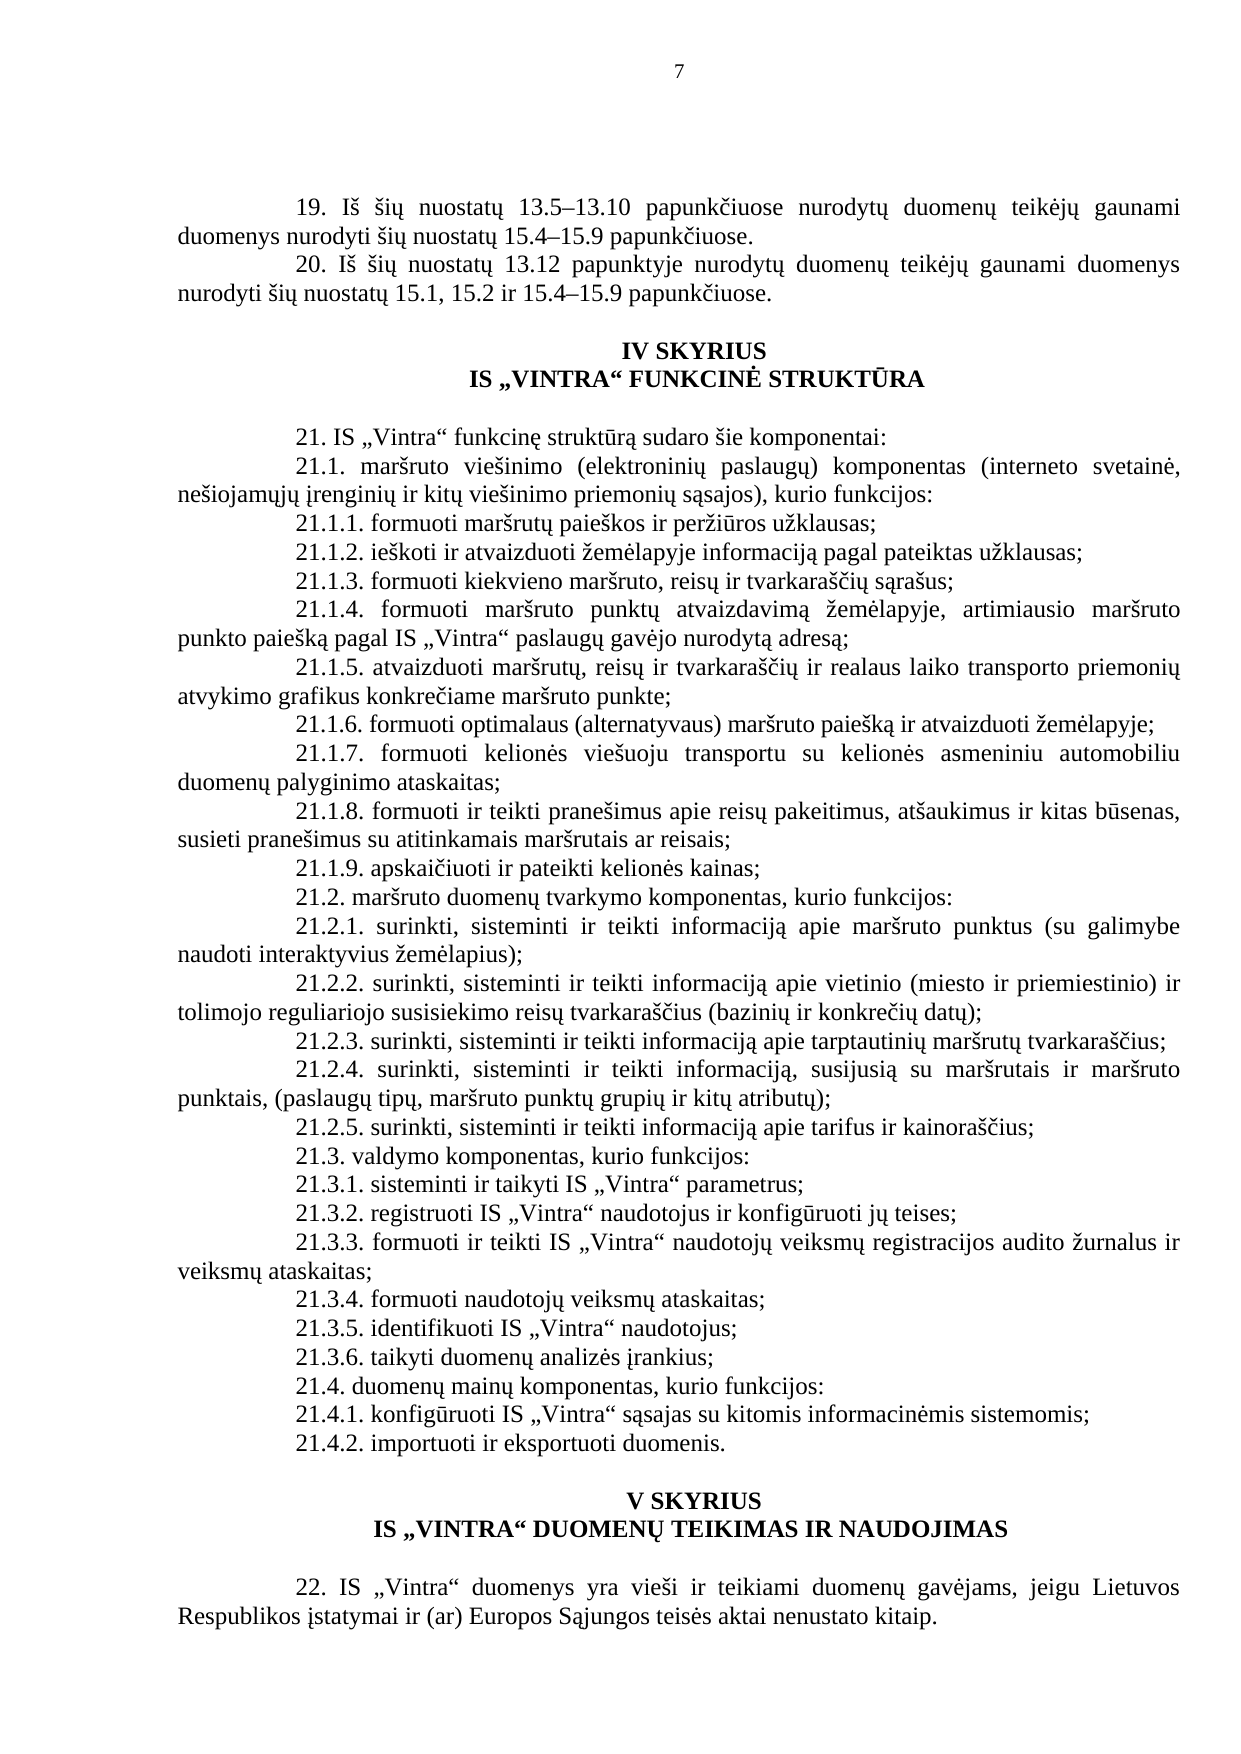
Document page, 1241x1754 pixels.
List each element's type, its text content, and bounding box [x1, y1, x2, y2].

text 21.1.3. formuoti kiekvieno maršruto, reisų ir tvarkaraščių sąrašus; [177, 566, 1181, 594]
text IV Skyrius [177, 336, 1181, 364]
text V skyrius [177, 1486, 1181, 1514]
text 21.2. maršruto duomenų tvarkymo komponentas, kurio funkcijos: [177, 882, 1181, 911]
text 21.1.1. formuoti maršrutų paieškos ir peržiūros užklausas; [177, 508, 1181, 537]
text 21.3.5. identifikuoti IS „Vintra“ naudotojus; [177, 1313, 1181, 1342]
text 21.1. maršruto viešinimo (elektroninių paslaugų) komponentas (interneto svetainė, nešiojamųjų įrenginių ir kitų viešinimo priemonių sąsajos), kurio funkcijos: [177, 451, 1181, 508]
text 21.1.2. ieškoti ir atvaizduoti žemėlapyje informaciją pagal pateiktas užklausas; [177, 537, 1181, 566]
text 21.1.9. apskaičiuoti ir pateikti kelionės kainas; [177, 853, 1181, 882]
text 21. IS „Vintra“ funkcinę struktūrą sudaro šie komponentai: [177, 422, 1181, 451]
text 21.1.7. formuoti kelionės viešuoju transportu su kelionės asmeniniu automobiliu duomenų palyginimo ataskaitas; [177, 738, 1181, 796]
text 21.1.8. formuoti ir teikti pranešimus apie reisų pakeitimus, atšaukimus ir kitas būsenas, susieti pranešimus su atitinkamais maršrutais ar reisais; [177, 796, 1181, 853]
text 19. Iš šių nuostatų 13.5–13.10 papunkčiuose nurodytų duomenų teikėjų gaunami duomenys nurodyti šių nuostatų 15.4–15.9 papunkčiuose. [177, 192, 1181, 249]
text IS „Vintra“ FUNKCINĖ STRUKTŪRA [177, 364, 1181, 393]
text 21.3.2. registruoti IS „Vintra“ naudotojus ir konfigūruoti jų teises; [177, 1198, 1181, 1227]
text 21.3.6. taikyti duomenų analizės įrankius; [177, 1342, 1181, 1371]
text 21.1.6. formuoti optimalaus (alternatyvaus) maršruto paiešką ir atvaizduoti žemėlapyje; [177, 709, 1181, 738]
text 22. IS „Vintra“ duomenys yra vieši ir teikiami duomenų gavėjams, jeigu Lietuvos Respublikos įstatymai ir (ar) Europos Sąjungos teisės aktai nenustato kitaip. [177, 1572, 1181, 1629]
text 21.2.5. surinkti, sisteminti ir teikti informaciją apie tarifus ir kainoraščius; [177, 1112, 1181, 1141]
text 21.3. valdymo komponentas, kurio funkcijos: [177, 1141, 1181, 1169]
text 21.4.1. konfigūruoti IS „Vintra“ sąsajas su kitomis informacinėmis sistemomis; [177, 1399, 1181, 1428]
text 21.2.1. surinkti, sisteminti ir teikti informaciją apie maršruto punktus (su galimybe naudoti interaktyvius žemėlapius); [177, 911, 1181, 968]
text 21.3.4. formuoti naudotojų veiksmų ataskaitas; [177, 1284, 1181, 1313]
text is „vintra“ DUOMENŲ TEIKIMAS IR NAUDOJIMAS [177, 1514, 1181, 1543]
text 21.3.1. sisteminti ir taikyti IS „Vintra“ parametrus; [177, 1169, 1181, 1198]
text 21.2.4. surinkti, sisteminti ir teikti informaciją, susijusią su maršrutais ir maršruto punktais, (paslaugų tipų, maršruto punktų grupių ir kitų atributų); [177, 1054, 1181, 1112]
text 21.4.2. importuoti ir eksportuoti duomenis. [177, 1428, 1181, 1457]
text 21.4. duomenų mainų komponentas, kurio funkcijos: [177, 1371, 1181, 1399]
text 21.2.2. surinkti, sisteminti ir teikti informaciją apie vietinio (miesto ir priemiestinio) ir tolimojo reguliariojo susisiekimo reisų tvarkaraščius (bazinių ir konkrečių datų); [177, 968, 1181, 1026]
text 21.3.3. formuoti ir teikti IS „Vintra“ naudotojų veiksmų registracijos audito žurnalus ir veiksmų ataskaitas; [177, 1227, 1181, 1284]
text 21.1.4. formuoti maršruto punktų atvaizdavimą žemėlapyje, artimiausio maršruto punkto paiešką pagal IS „Vintra“ paslaugų gavėjo nurodytą adresą; [177, 594, 1181, 652]
text 21.1.5. atvaizduoti maršrutų, reisų ir tvarkaraščių ir realaus laiko transporto priemonių atvykimo grafikus konkrečiame maršruto punkte; [177, 652, 1181, 709]
text 21.2.3. surinkti, sisteminti ir teikti informaciją apie tarptautinių maršrutų tvarkaraščius; [177, 1026, 1181, 1054]
text 20. Iš šių nuostatų 13.12 papunktyje nurodytų duomenų teikėjų gaunami duomenys nurodyti šių nuostatų 15.1, 15.2 ir 15.4–15.9 papunkčiuose. [177, 249, 1181, 307]
